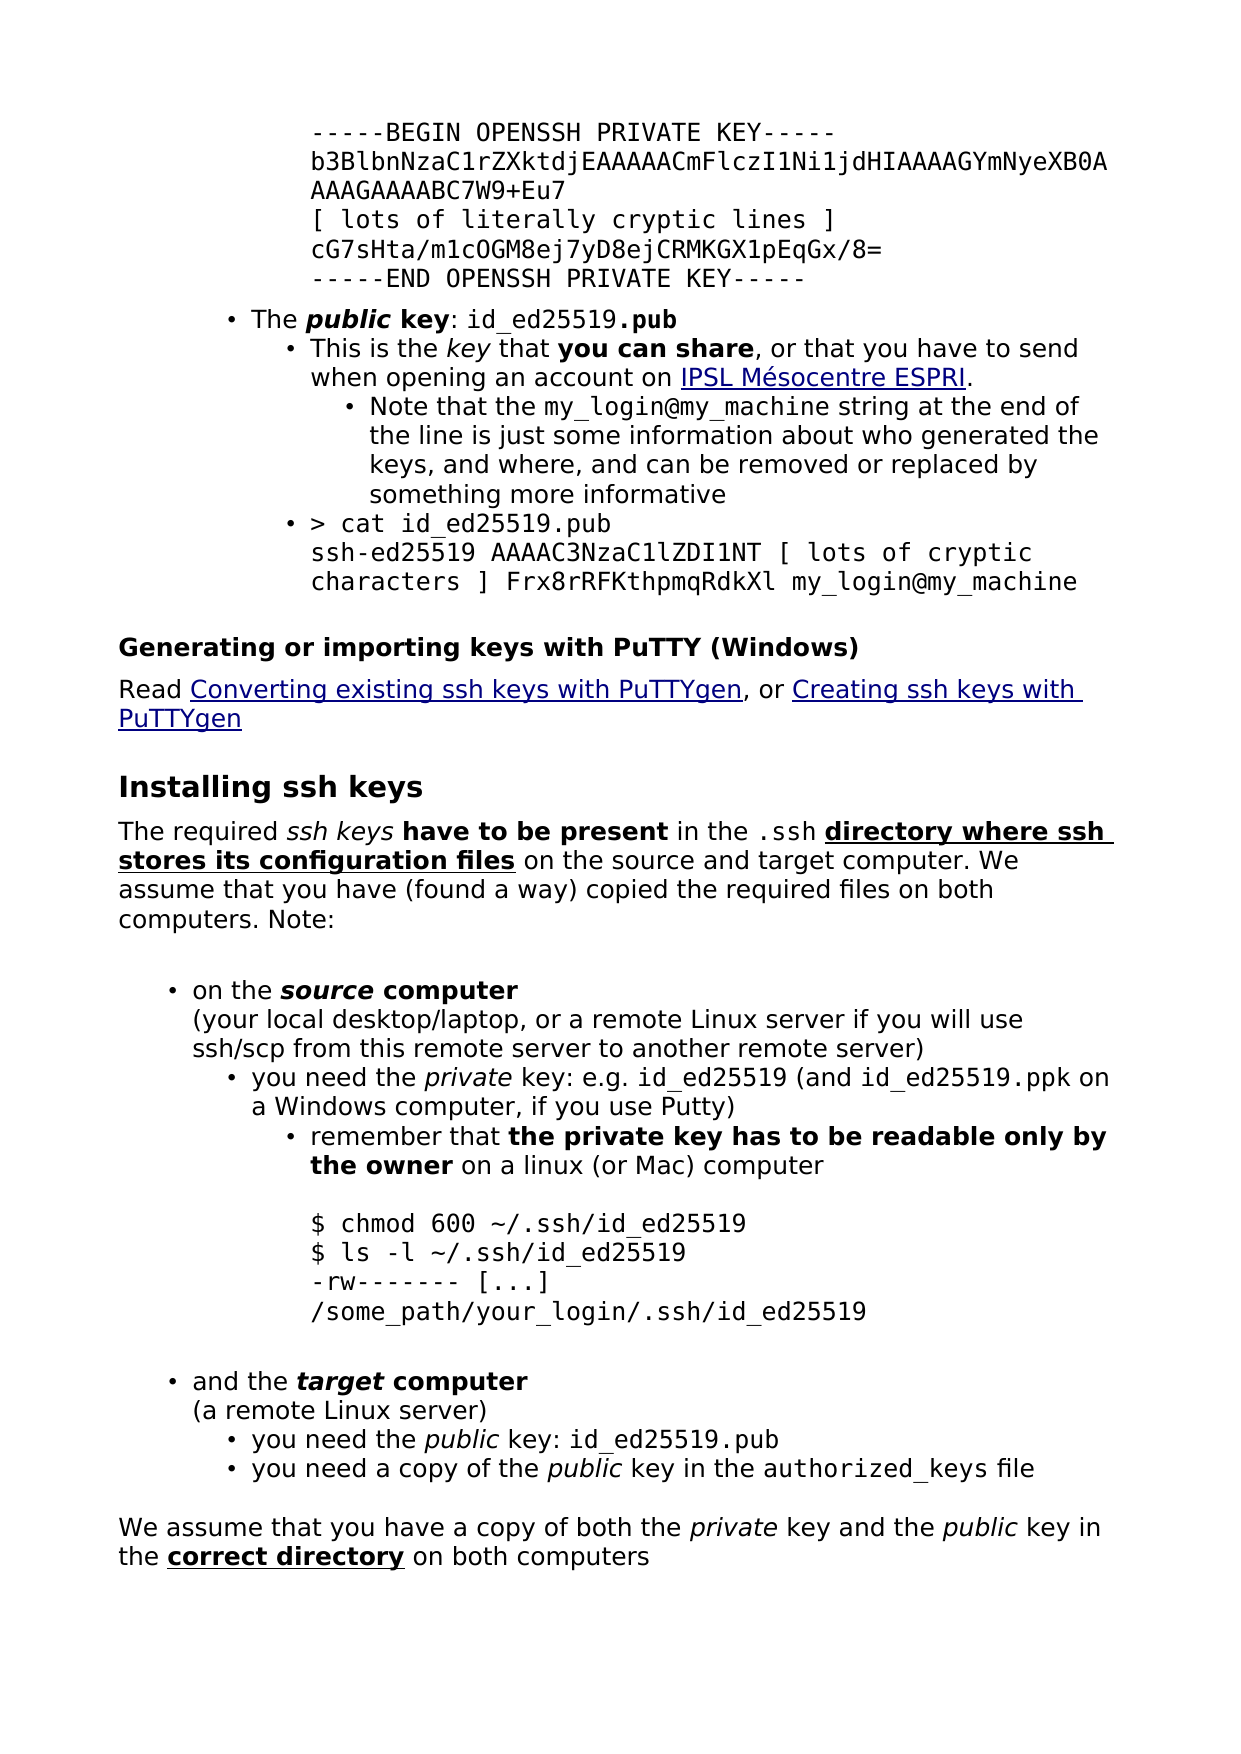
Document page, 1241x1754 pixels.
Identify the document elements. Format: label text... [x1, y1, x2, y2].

subtitle Installing ssh keys [118, 771, 1122, 805]
text We assume that you have a copy of both the private key and the public key in the correct directory on both computers [118, 1513, 1122, 1572]
list you need the private key: e.g. id_ed25519 (and id_ed25519.ppk on a Windows computer, if you use Putty) [236, 1063, 1122, 1122]
list The public key: id_ed25519.pub [236, 305, 1122, 334]
list you need the public key: id_ed25519.pub [236, 1426, 1122, 1455]
list This is the key that you can share, or that you have to send when opening an account on IPSL Mésocentre ESPRI. [295, 334, 1122, 392]
list > cat id_ed25519.pub ssh-ed25519 AAAAC3NzaC1lZDI1NT [ lots of cryptic characters ] Frx8rRFKthpmqRdkXl my_login@my_machine [295, 509, 1122, 597]
list remember that the private key has to be readable only by the owner on a linux (or Mac) computer [295, 1122, 1122, 1209]
list and the target computer (a remote Linux server) [177, 1367, 1122, 1426]
list -----BEGIN OPENSSH PRIVATE KEY----- b3BlbnNzaC1rZXktdjEAAAAACmFlczI1Ni1jdHIAAAAGYmNyeXB0AAAAGAAAABC7W9+Eu7 [ lots of literally cryptic lines ] cG7sHta/m1cOGM8ej7yD8ejCRMKGX1pEqGx/8= -----END OPENSSH PRIVATE KEY----- [295, 118, 1122, 293]
text Read Converting existing ssh keys with PuTTYgen, or Creating ssh keys with PuTTYgen [118, 675, 1122, 733]
list on the source computer (your local desktop/laptop, or a remote Linux server if you will use ssh/scp from this remote server to another remote server) [177, 976, 1122, 1063]
list $ chmod 600 ~/.ssh/id_ed25519 $ ls -l ~/.ssh/id_ed25519 -rw------- [...] /some_path/your_login/.ssh/id_ed25519 [295, 1209, 1122, 1326]
list Note that the my_login@my_machine string at the end of the line is just some information about who generated the keys, and where, and can be removed or replaced by something more informative [354, 392, 1122, 509]
subtitle Generating or importing keys with PuTTY (Windows) [118, 633, 1122, 662]
list you need a copy of the public key in the authorized_keys file [236, 1455, 1122, 1484]
text The required ssh keys have to be present in the .ssh directory where ssh stores its configuration files on the source and target computer. We assume that you have (found a way) copied the required files on both computers. Note: [118, 817, 1122, 934]
